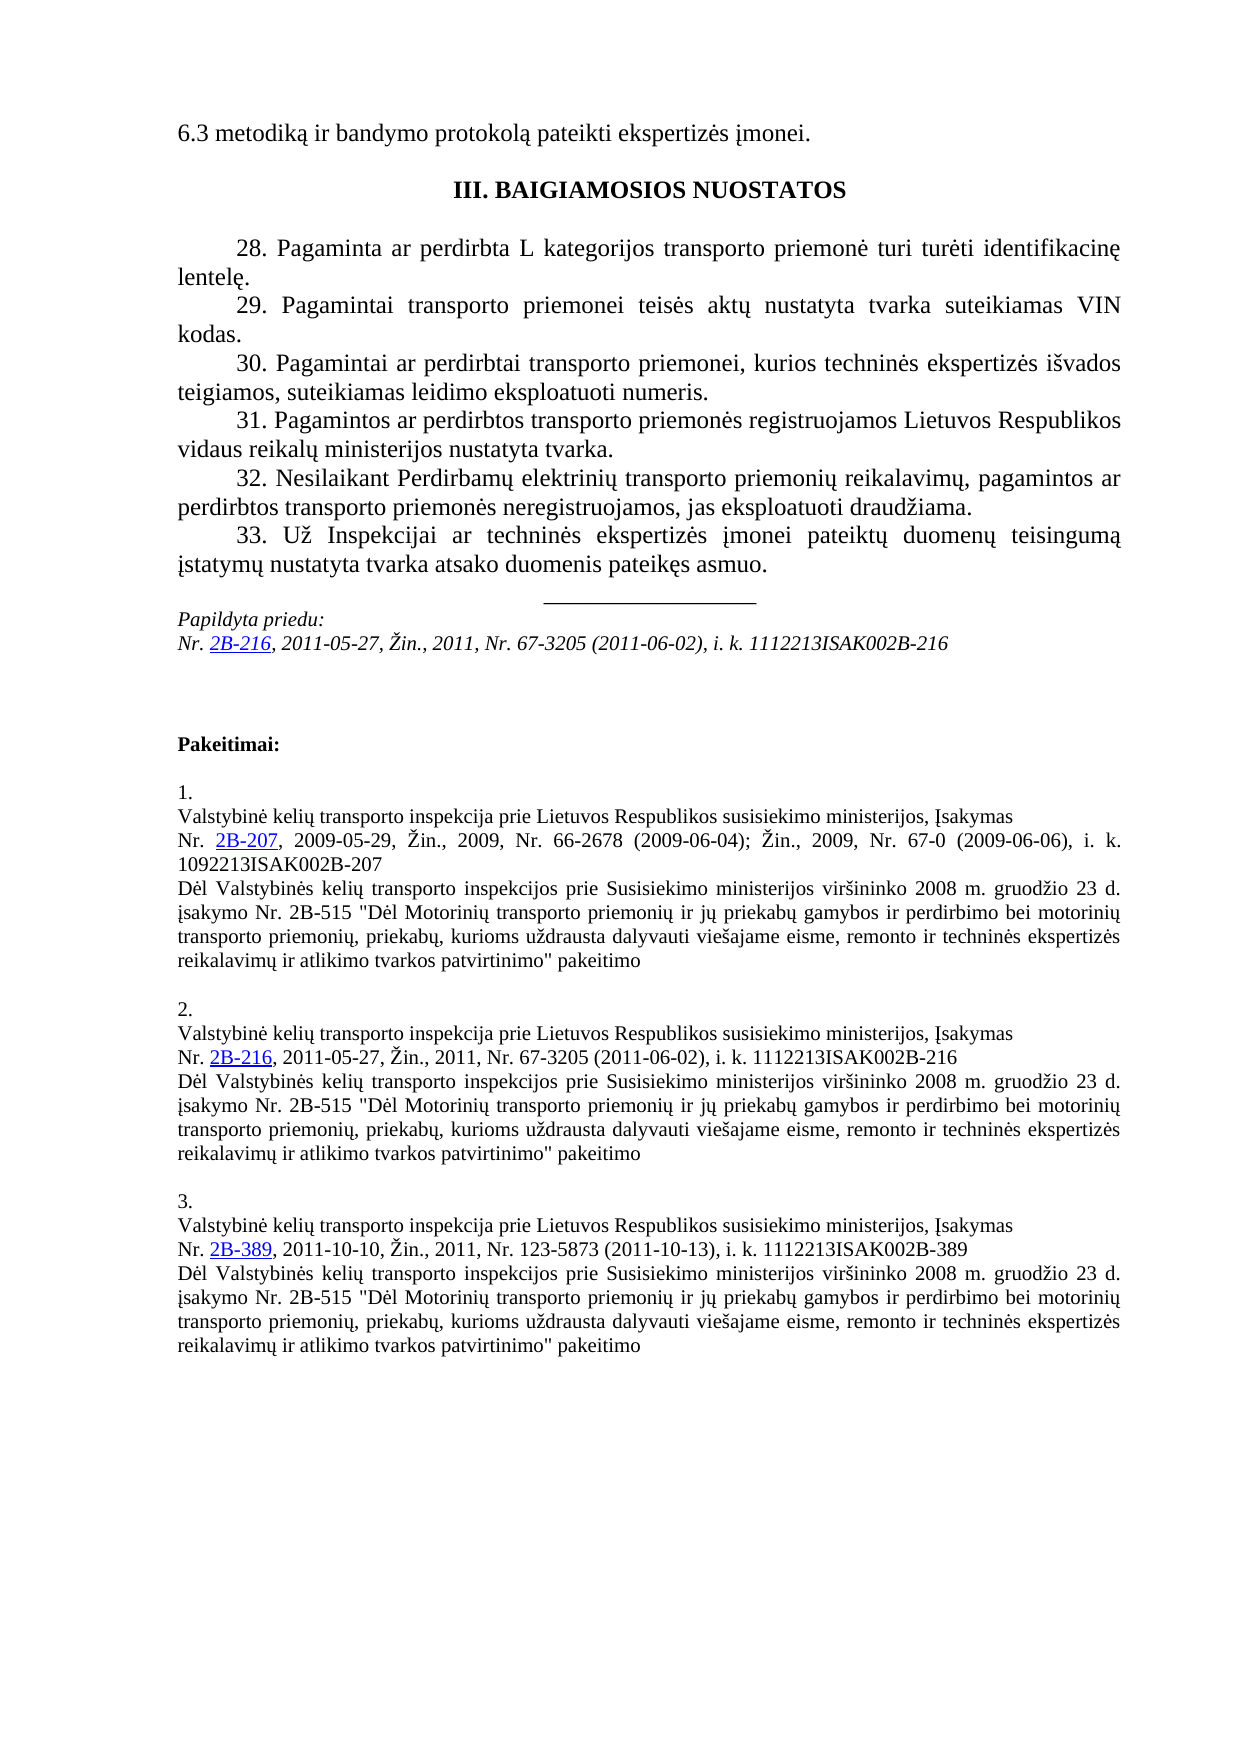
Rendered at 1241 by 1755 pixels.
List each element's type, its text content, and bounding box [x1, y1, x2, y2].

text 6.3 metodiką ir bandymo protokolą pateikti ekspertizės įmonei. [177, 118, 1122, 147]
text 2. [177, 997, 1122, 1021]
text 29. Pagamintai transporto priemonei teisės aktų nustatyta tvarka suteikiamas VIN kodas. [177, 291, 1122, 348]
text Dėl Valstybinės kelių transporto inspekcijos prie Susisiekimo ministerijos viršininko 2008 m. gruodžio 23 d. įsakymo Nr. 2B-515 "Dėl Motorinių transporto priemonių ir jų priekabų gamybos ir perdirbimo bei motorinių transporto priemonių, priekabų, kurioms uždrausta dalyvauti viešajame eisme, remonto ir techninės ekspertizės reikalavimų ir atlikimo tvarkos patvirtinimo" pakeitimo [177, 1261, 1122, 1357]
text Valstybinė kelių transporto inspekcija prie Lietuvos Respublikos susisiekimo ministerijos, Įsakymas [177, 1213, 1122, 1237]
text 28. Pagaminta ar perdirbta L kategorijos transporto priemonė turi turėti identifikacinę lentelę. [177, 233, 1122, 291]
text _________________ [177, 578, 1122, 607]
text Pakeitimai: [177, 732, 1122, 756]
text 32. Nesilaikant Perdirbamų elektrinių transporto priemonių reikalavimų, pagamintos ar perdirbtos transporto priemonės neregistruojamos, jas eksploatuoti draudžiama. [177, 463, 1122, 521]
text Dėl Valstybinės kelių transporto inspekcijos prie Susisiekimo ministerijos viršininko 2008 m. gruodžio 23 d. įsakymo Nr. 2B-515 "Dėl Motorinių transporto priemonių ir jų priekabų gamybos ir perdirbimo bei motorinių transporto priemonių, priekabų, kurioms uždrausta dalyvauti viešajame eisme, remonto ir techninės ekspertizės reikalavimų ir atlikimo tvarkos patvirtinimo" pakeitimo [177, 876, 1122, 972]
text 33. Už Inspekcijai ar techninės ekspertizės įmonei pateiktų duomenų teisingumą įstatymų nustatyta tvarka atsako duomenis pateikęs asmuo. [177, 521, 1122, 578]
text Nr. 2B-389, 2011-10-10, Žin., 2011, Nr. 123-5873 (2011-10-13), i. k. 1112213ISAK002B-389 [177, 1237, 1122, 1261]
text Nr. 2B-216, 2011-05-27, Žin., 2011, Nr. 67-3205 (2011-06-02), i. k. 1112213ISAK002B-216 [177, 1045, 1122, 1069]
text 1. [177, 780, 1122, 804]
text 3. [177, 1189, 1122, 1213]
text 31. Pagamintos ar perdirbtos transporto priemonės registruojamos Lietuvos Respublikos vidaus reikalų ministerijos nustatyta tvarka. [177, 406, 1122, 463]
text III. BAIGIAMOSIOS NUOSTATOS [177, 176, 1122, 204]
text Valstybinė kelių transporto inspekcija prie Lietuvos Respublikos susisiekimo ministerijos, Įsakymas [177, 1021, 1122, 1045]
text Dėl Valstybinės kelių transporto inspekcijos prie Susisiekimo ministerijos viršininko 2008 m. gruodžio 23 d. įsakymo Nr. 2B-515 "Dėl Motorinių transporto priemonių ir jų priekabų gamybos ir perdirbimo bei motorinių transporto priemonių, priekabų, kurioms uždrausta dalyvauti viešajame eisme, remonto ir techninės ekspertizės reikalavimų ir atlikimo tvarkos patvirtinimo" pakeitimo [177, 1069, 1122, 1165]
text Nr. 2B-207, 2009-05-29, Žin., 2009, Nr. 66-2678 (2009-06-04); Žin., 2009, Nr. 67-0 (2009-06-06), i. k. 1092213ISAK002B-207 [177, 828, 1122, 876]
text Nr. 2B-216, 2011-05-27, Žin., 2011, Nr. 67-3205 (2011-06-02), i. k. 1112213ISAK002B-216 [177, 631, 1122, 655]
text Papildyta priedu: [177, 607, 1122, 631]
text Valstybinė kelių transporto inspekcija prie Lietuvos Respublikos susisiekimo ministerijos, Įsakymas [177, 804, 1122, 828]
text 30. Pagamintai ar perdirbtai transporto priemonei, kurios techninės ekspertizės išvados teigiamos, suteikiamas leidimo eksploatuoti numeris. [177, 348, 1122, 406]
